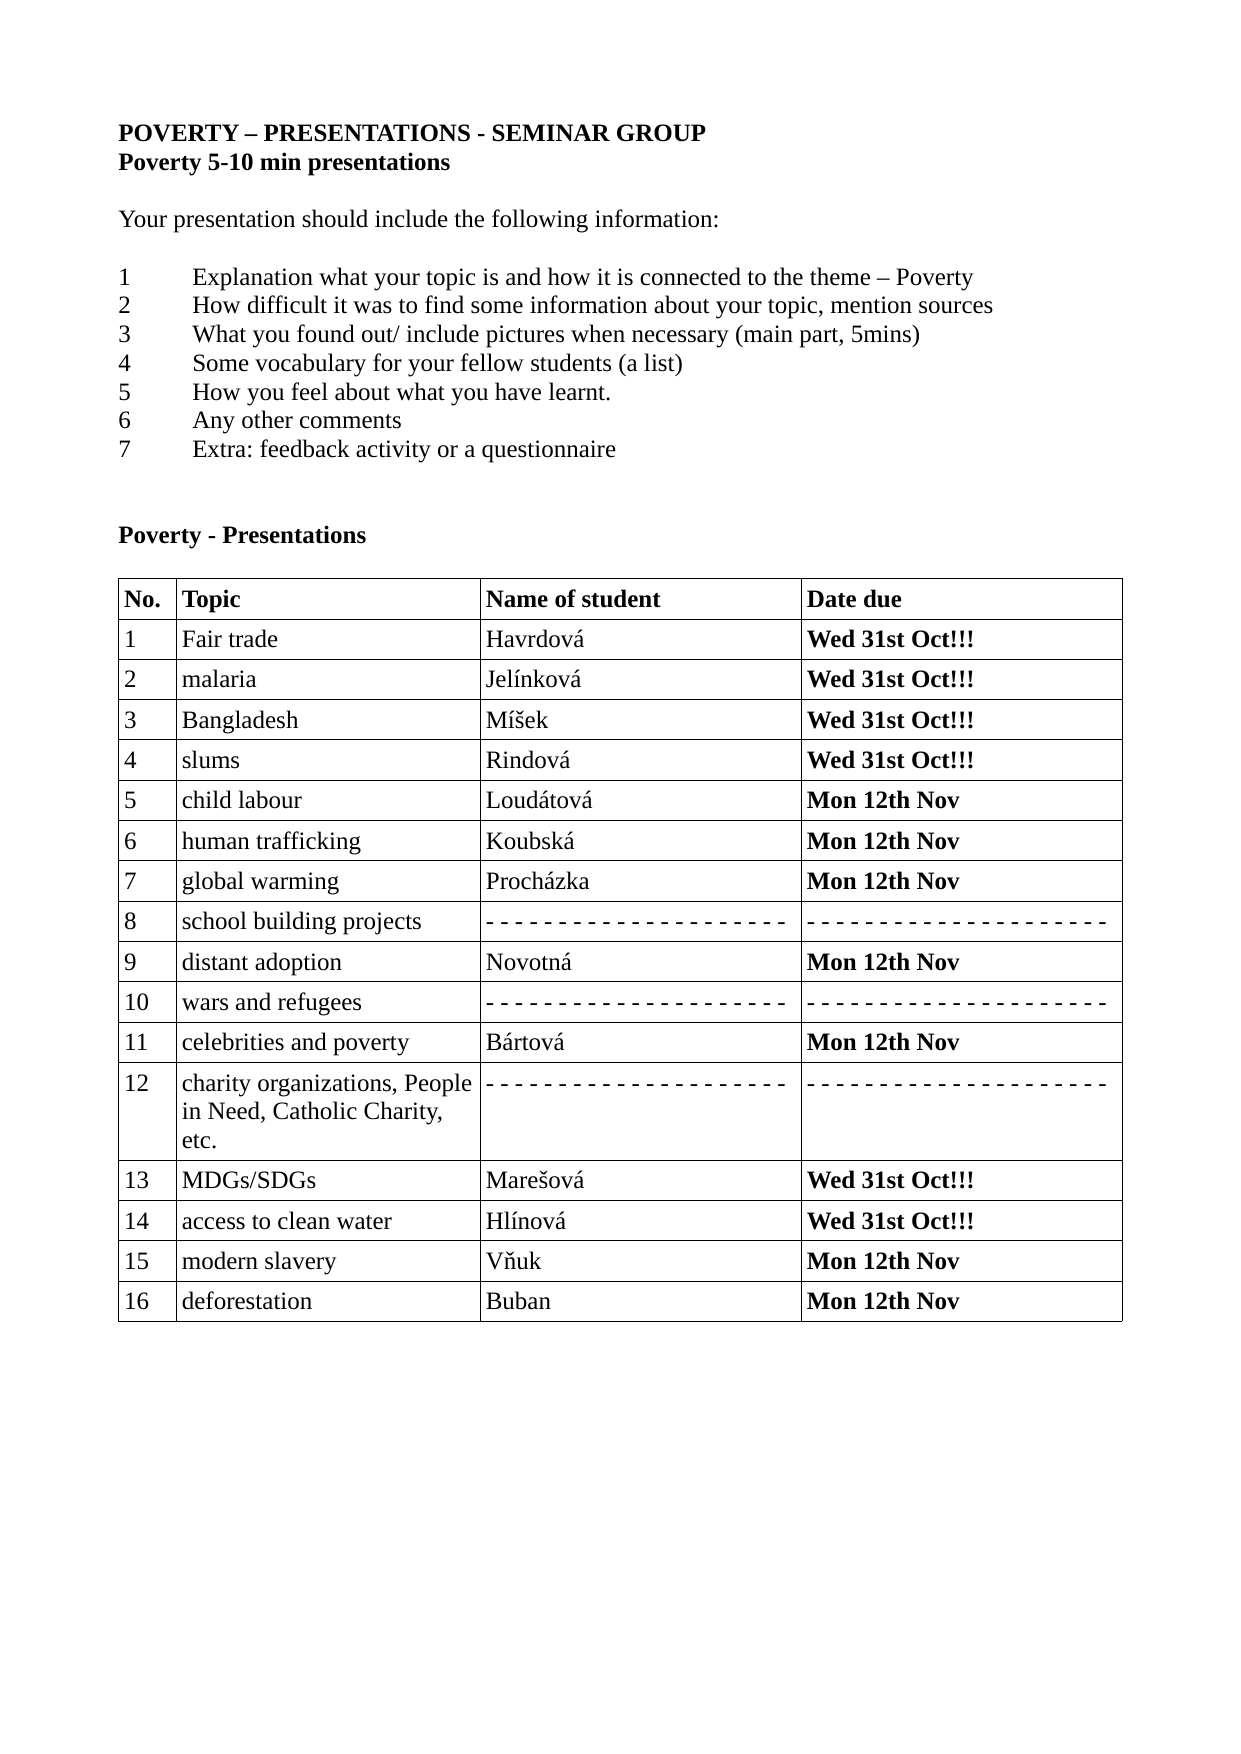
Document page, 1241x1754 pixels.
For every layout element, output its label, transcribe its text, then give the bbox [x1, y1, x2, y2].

text POVERTY – PRESENTATIONS - SEMINAR GROUP [118, 118, 1122, 147]
table_cell 15 [119, 1241, 176, 1281]
table_cell Koubská [481, 821, 801, 860]
table_cell Procházka [481, 861, 801, 901]
table_cell - - - - - - - - - - - - - - - - - - - - - [802, 902, 1122, 941]
table_cell Bártová [481, 1023, 801, 1062]
table_cell Buban [481, 1282, 801, 1321]
table_cell slums [177, 740, 480, 780]
table_cell Mon 12th Nov [802, 861, 1122, 901]
table_cell 10 [119, 982, 176, 1022]
table_cell Mon 12th Nov [802, 1282, 1122, 1321]
list Some vocabulary for your fellow students (a list) [118, 348, 1122, 377]
table_cell 13 [119, 1161, 176, 1200]
table_cell - - - - - - - - - - - - - - - - - - - - - [481, 1063, 801, 1160]
table_cell Jelínková [481, 660, 801, 699]
table_cell MDGs/SDGs [177, 1161, 480, 1200]
table_cell wars and refugees [177, 982, 480, 1022]
table_cell 12 [119, 1063, 176, 1160]
table_cell Mon 12th Nov [802, 781, 1122, 820]
table_cell Wed 31st Oct!!! [802, 740, 1122, 780]
table_cell Mon 12th Nov [802, 1023, 1122, 1062]
table_cell 2 [119, 660, 176, 699]
table_cell Wed 31st Oct!!! [802, 1201, 1122, 1240]
table_cell Bangladesh [177, 700, 480, 739]
table_cell 7 [119, 861, 176, 901]
list How difficult it was to find some information about your topic, mention sources [118, 291, 1122, 319]
table_cell celebrities and poverty [177, 1023, 480, 1062]
table_cell Fair trade [177, 620, 480, 659]
table_cell 8 [119, 902, 176, 941]
table_cell school building projects [177, 902, 480, 941]
text Poverty 5-10 min presentations [118, 147, 1122, 176]
list Any other comments [118, 406, 1122, 434]
list How you feel about what you have learnt. [118, 377, 1122, 406]
table_cell Wed 31st Oct!!! [802, 620, 1122, 659]
table_cell Wed 31st Oct!!! [802, 700, 1122, 739]
table_cell 1 [119, 620, 176, 659]
table_cell Mon 12th Nov [802, 942, 1122, 981]
table_cell modern slavery [177, 1241, 480, 1281]
table_cell Wed 31st Oct!!! [802, 1161, 1122, 1200]
table_cell access to clean water [177, 1201, 480, 1240]
table_cell 6 [119, 821, 176, 860]
table_header Date due [802, 579, 1122, 618]
table_cell Mon 12th Nov [802, 821, 1122, 860]
list Explanation what your topic is and how it is connected to the theme – Poverty [118, 262, 1122, 291]
table_cell Hlínová [481, 1201, 801, 1240]
table_cell Loudátová [481, 781, 801, 820]
table_header Name of student [481, 579, 801, 618]
table_cell Wed 31st Oct!!! [802, 660, 1122, 699]
table_cell Míšek [481, 700, 801, 739]
table_cell Novotná [481, 942, 801, 981]
table_cell 5 [119, 781, 176, 820]
text Your presentation should include the following information: [118, 204, 1122, 233]
table_cell 9 [119, 942, 176, 981]
table_cell 4 [119, 740, 176, 780]
table_cell - - - - - - - - - - - - - - - - - - - - - [481, 982, 801, 1022]
table_cell deforestation [177, 1282, 480, 1321]
table_cell Marešová [481, 1161, 801, 1200]
list What you found out/ include pictures when necessary (main part, 5mins) [118, 319, 1122, 348]
list Extra: feedback activity or a questionnaire [118, 434, 1122, 463]
table_cell Rindová [481, 740, 801, 780]
table_cell 14 [119, 1201, 176, 1240]
table_cell 3 [119, 700, 176, 739]
table_cell 11 [119, 1023, 176, 1062]
table_cell distant adoption [177, 942, 480, 981]
table_cell - - - - - - - - - - - - - - - - - - - - - [481, 902, 801, 941]
table_cell Havrdová [481, 620, 801, 659]
table_cell 16 [119, 1282, 176, 1321]
table_cell charity organizations, People in Need, Catholic Charity, etc. [177, 1063, 480, 1160]
table_cell human trafficking [177, 821, 480, 860]
table_cell Vňuk [481, 1241, 801, 1281]
text Poverty - Presentations [118, 521, 1122, 549]
table_cell - - - - - - - - - - - - - - - - - - - - - [802, 982, 1122, 1022]
table_cell Mon 12th Nov [802, 1241, 1122, 1281]
table_cell child labour [177, 781, 480, 820]
table_cell malaria [177, 660, 480, 699]
table_header Topic [177, 579, 480, 618]
table_header No. [119, 579, 176, 618]
table_cell - - - - - - - - - - - - - - - - - - - - - [802, 1063, 1122, 1160]
table_cell global warming [177, 861, 480, 901]
